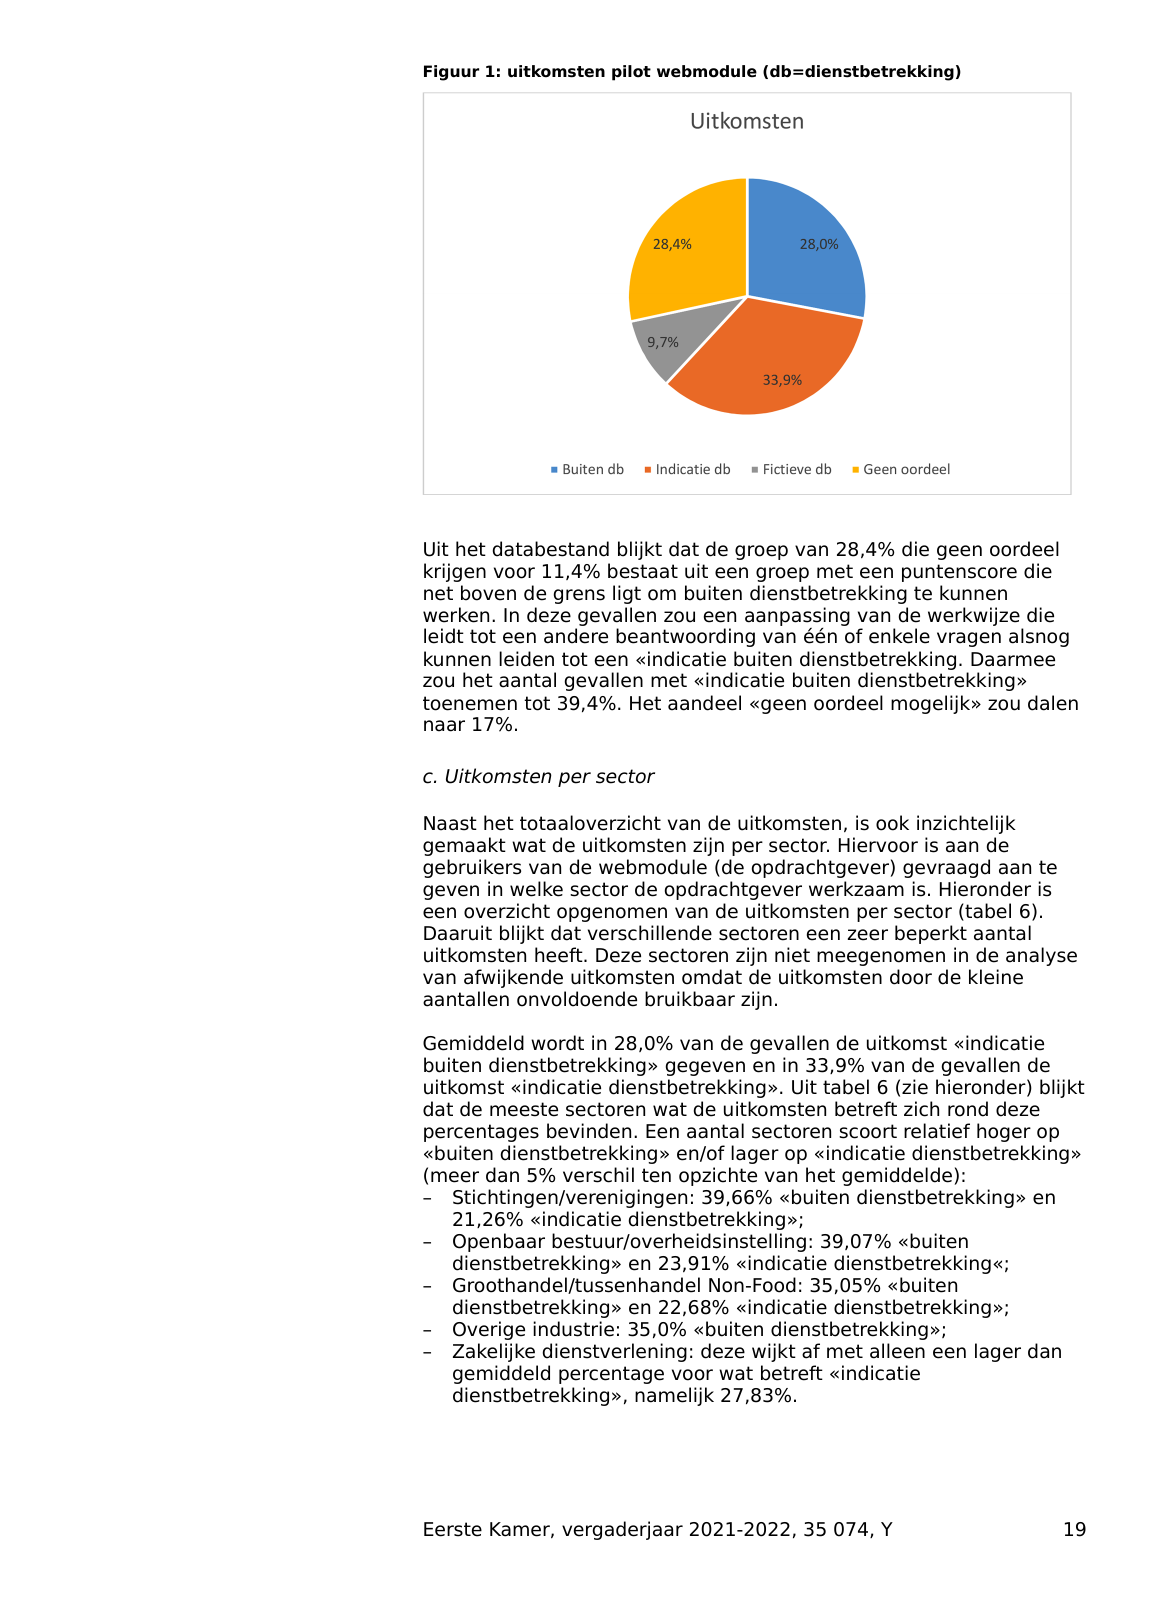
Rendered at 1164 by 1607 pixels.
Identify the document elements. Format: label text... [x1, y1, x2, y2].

text – Groothandel/tussenhandel Non-Food: 35,05% «buiten dienstbetrekking» en 22,68% «indicatie dienstbetrekking»; [422, 1275, 1087, 1319]
text – Zakelijke dienstverlening: deze wijkt af met alleen een lager dan gemiddeld percentage voor wat betreft «indicatie dienstbetrekking», namelijk 27,83%. [422, 1341, 1087, 1407]
text Figuur 1: uitkomsten pilot webmodule (db=dienstbetrekking) [422, 63, 1072, 81]
text – Overige industrie: 35,0% «buiten dienstbetrekking»; [422, 1319, 1087, 1341]
text – Openbaar bestuur/overheidsinstelling: 39,07% «buiten dienstbetrekking» en 23,91% «indicatie dienstbetrekking«; [422, 1231, 1087, 1275]
text Naast het totaaloverzicht van de uitkomsten, is ook inzichtelijk gemaakt wat de uitkomsten zijn per sector. Hiervoor is aan de gebruikers van de webmodule (de opdrachtgever) gevraagd aan te geven in welke sector de opdrachtgever werkzaam is. Hieronder is een overzicht opgenomen van de uitkomsten per sector (tabel 6). Daaruit blijkt dat verschillende sectoren een zeer beperkt aantal uitkomsten heeft. Deze sectoren zijn niet meegenomen in de analyse van afwijkende uitkomsten omdat de uitkomsten door de kleine aantallen onvoldoende bruikbaar zijn. [422, 813, 1087, 1011]
picture [422, 92, 1072, 495]
text – Stichtingen/verenigingen: 39,66% «buiten dienstbetrekking» en 21,26% «indicatie dienstbetrekking»; [422, 1187, 1087, 1231]
text Uit het databestand blijkt dat de groep van 28,4% die geen oordeel krijgen voor 11,4% bestaat uit een groep met een puntenscore die net boven de grens ligt om buiten dienstbetrekking te kunnen werken. In deze gevallen zou een aanpassing van de werkwijze die leidt tot een andere beantwoording van één of enkele vragen alsnog kunnen leiden tot een «indicatie buiten dienstbetrekking. Daarmee zou het aantal gevallen met «indicatie buiten dienstbetrekking» toenemen tot 39,4%. Het aandeel «geen oordeel mogelijk» zou dalen naar 17%. [422, 538, 1087, 736]
text Gemiddeld wordt in 28,0% van de gevallen de uitkomst «indicatie buiten dienstbetrekking» gegeven en in 33,9% van de gevallen de uitkomst «indicatie dienstbetrekking». Uit tabel 6 (zie hieronder) blijkt dat de meeste sectoren wat de uitkomsten betreft zich rond deze percentages bevinden. Een aantal sectoren scoort relatief hoger op «buiten dienstbetrekking» en/of lager op «indicatie dienstbetrekking» (meer dan 5% verschil ten opzichte van het gemiddelde): [422, 1033, 1087, 1187]
subtitle c. Uitkomsten per sector [422, 766, 1087, 788]
